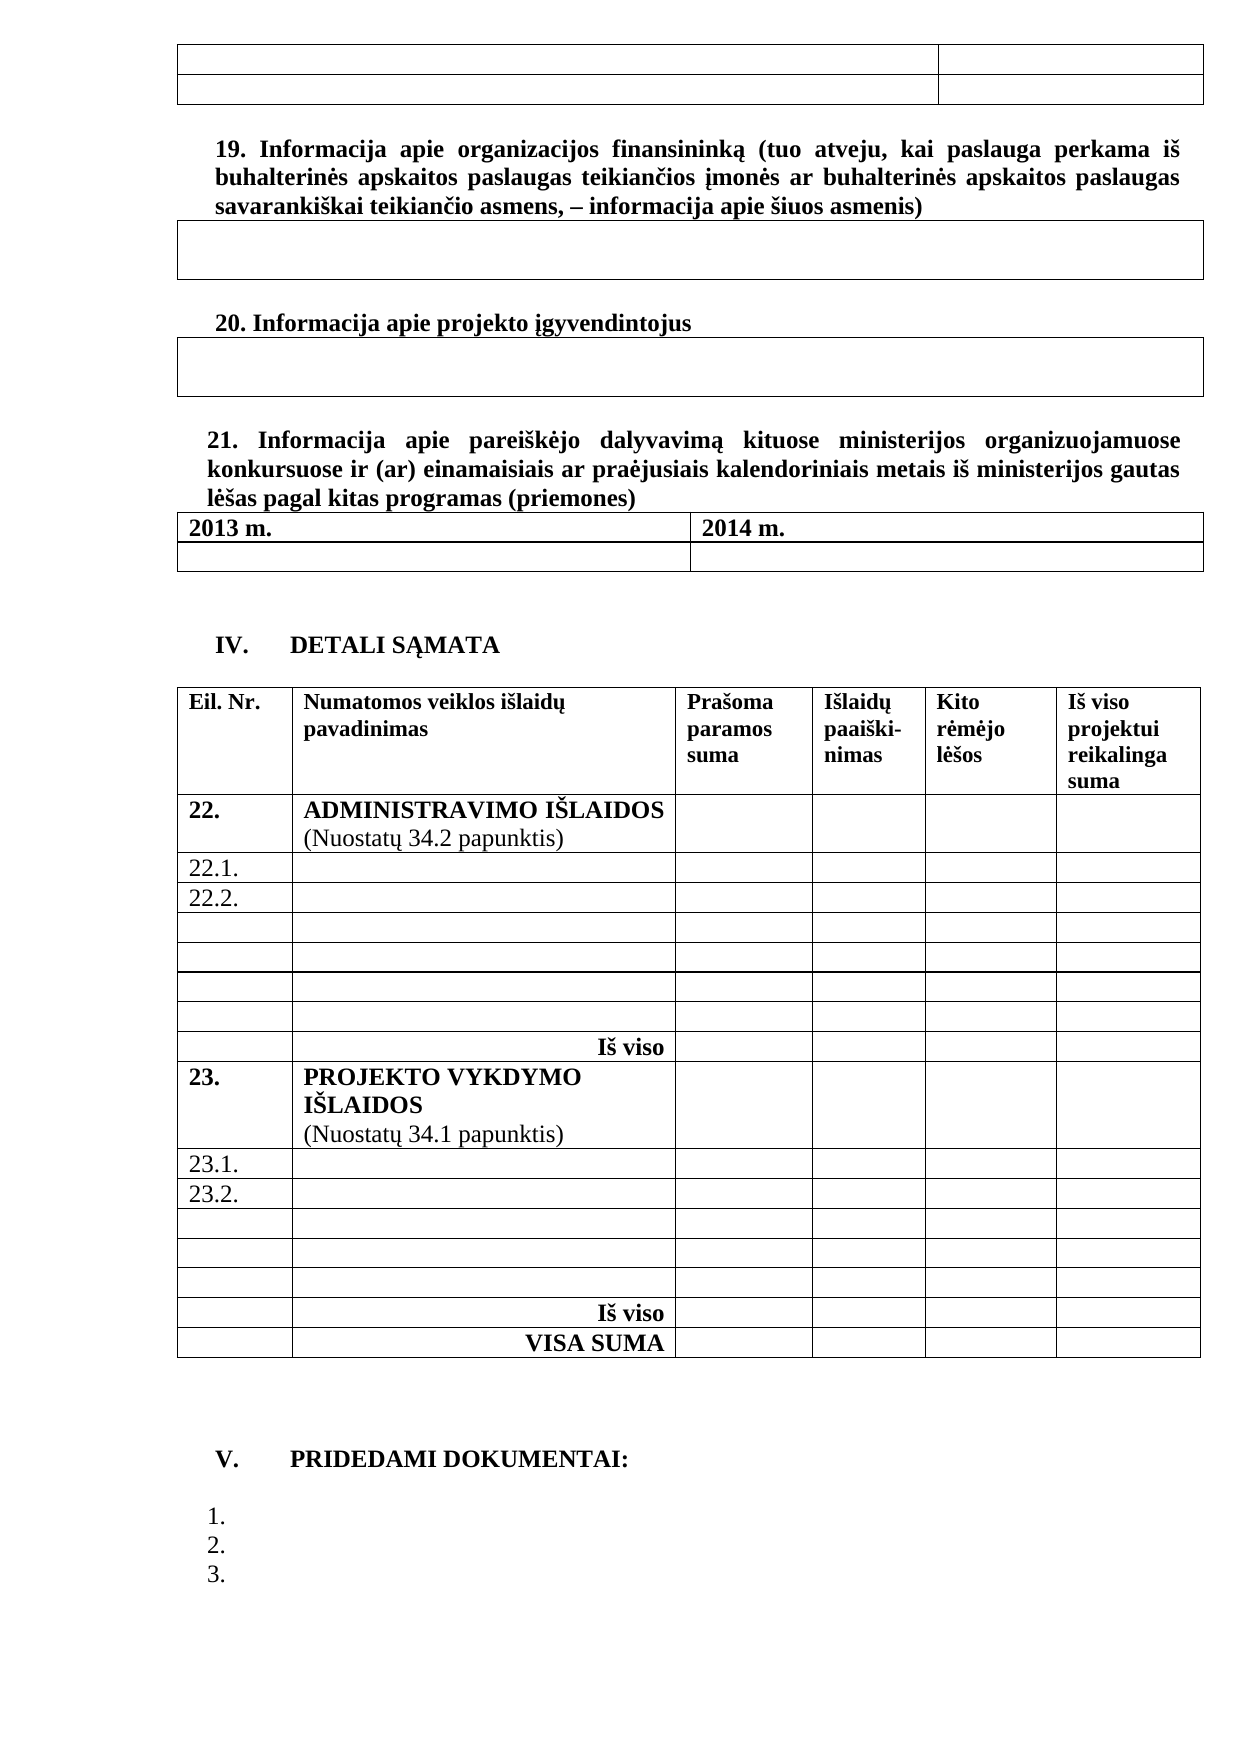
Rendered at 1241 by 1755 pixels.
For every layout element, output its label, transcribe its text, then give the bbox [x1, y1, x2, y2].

table_cell 23.2. [178, 1179, 292, 1208]
table_cell [1057, 1209, 1200, 1237]
text 21. Informacija apie pareiškėjo dalyvavimą kituose ministerijos organizuojamuose konkursuose ir (ar) einamaisiais ar praėjusiais kalendoriniais metais iš ministerijos gautas lėšas pagal kitas programas (priemones) [207, 425, 1181, 512]
table_header Išlaidų paaiški-nimas [813, 688, 925, 794]
table_cell 23.1. [178, 1149, 292, 1178]
table_cell Iš viso [293, 1298, 675, 1327]
table_cell [293, 913, 675, 942]
table_cell [1057, 1268, 1200, 1297]
table_cell [1057, 883, 1200, 912]
table_cell [178, 1002, 292, 1031]
table_cell [676, 913, 812, 942]
table_header 2014 m. [691, 513, 1203, 541]
table_cell [676, 883, 812, 912]
table_cell [1057, 1032, 1200, 1061]
table_cell ADMINISTRAVIMO IŠLAIDOS (Nuostatų 34.2 papunktis) [293, 795, 675, 852]
table_cell 22. [178, 795, 292, 852]
table_cell [178, 1209, 292, 1237]
table_cell [1057, 1149, 1200, 1178]
table_cell [926, 1328, 1056, 1357]
table_cell [178, 1268, 292, 1297]
table_cell [178, 1032, 292, 1061]
table_cell [178, 45, 938, 74]
table_cell [926, 1239, 1056, 1267]
table_cell [1057, 1328, 1200, 1357]
table_cell [813, 1239, 925, 1267]
table_cell [813, 943, 925, 971]
table_cell [676, 1062, 812, 1148]
table_cell [813, 913, 925, 942]
table_cell [293, 883, 675, 912]
text 3. [177, 1559, 1181, 1588]
table_cell 22.2. [178, 883, 292, 912]
table_cell [813, 1298, 925, 1327]
table_cell [1057, 1179, 1200, 1208]
table_cell [676, 853, 812, 882]
table_cell [1057, 795, 1200, 852]
table_cell [178, 973, 292, 1001]
table_cell [1057, 1298, 1200, 1327]
table_cell [676, 1032, 812, 1061]
table_cell 22.1. [178, 853, 292, 882]
table_cell [926, 1149, 1056, 1178]
table_cell [293, 1239, 675, 1267]
table_cell [926, 1062, 1056, 1148]
table_cell [676, 973, 812, 1001]
table_cell VISA SUMA [293, 1328, 675, 1357]
table_cell [813, 1002, 925, 1031]
table_cell [926, 795, 1056, 852]
table_cell [676, 1179, 812, 1208]
table_cell [813, 1268, 925, 1297]
table_cell [691, 543, 1203, 571]
table_header Kito rėmėjo lėšos [926, 688, 1056, 794]
table_cell [1057, 1062, 1200, 1148]
text V. PRIDEDAMI DOKUMENTAI: [215, 1444, 1181, 1473]
table_cell [939, 75, 1203, 104]
table_cell [1057, 1239, 1200, 1267]
table_cell [676, 1209, 812, 1237]
table_cell [813, 973, 925, 1001]
table_cell [926, 1209, 1056, 1237]
table_cell [813, 1149, 925, 1178]
table_cell [939, 45, 1203, 74]
table_cell [813, 1032, 925, 1061]
table_cell [676, 1328, 812, 1357]
table_cell [813, 1179, 925, 1208]
table_cell [926, 1268, 1056, 1297]
table_cell [1057, 1002, 1200, 1031]
table_cell [1057, 913, 1200, 942]
table_cell PROJEKTO VYKDYMO IŠLAIDOS (Nuostatų 34.1 papunktis) [293, 1062, 675, 1148]
table_cell [676, 1002, 812, 1031]
table_cell [1057, 973, 1200, 1001]
table_cell [926, 943, 1056, 971]
text IV. DETALI SĄMATA [215, 630, 1181, 658]
table_cell [676, 1298, 812, 1327]
table_cell [178, 1328, 292, 1357]
table_cell [293, 1179, 675, 1208]
table_cell [293, 1268, 675, 1297]
table_cell [178, 543, 690, 571]
table_cell [293, 973, 675, 1001]
text 2. [177, 1530, 1181, 1559]
table_cell [676, 1149, 812, 1178]
table_cell [178, 943, 292, 971]
table_cell [926, 913, 1056, 942]
table_cell [813, 795, 925, 852]
table_cell [813, 853, 925, 882]
table_cell [926, 883, 1056, 912]
table_cell [676, 795, 812, 852]
table_cell Iš viso [293, 1032, 675, 1061]
table_cell [178, 1298, 292, 1327]
table_cell [293, 1209, 675, 1237]
table_cell [178, 913, 292, 942]
table_cell [1057, 943, 1200, 971]
table_cell [813, 883, 925, 912]
table_cell [926, 1032, 1056, 1061]
table_cell [178, 75, 938, 104]
table_header Numatomos veiklos išlaidų pavadinimas [293, 688, 675, 794]
table_cell [293, 943, 675, 971]
table_cell [676, 1268, 812, 1297]
table_cell [926, 1179, 1056, 1208]
table_cell [813, 1062, 925, 1148]
table_cell [926, 1298, 1056, 1327]
table_cell [293, 853, 675, 882]
table_header [178, 221, 1203, 278]
text 20. Informacija apie projekto įgyvendintojus [215, 308, 1181, 337]
table_cell [926, 1002, 1056, 1031]
table_cell [676, 943, 812, 971]
table_cell [293, 1002, 675, 1031]
text 19. Informacija apie organizacijos finansininką (tuo atveju, kai paslauga perkama iš buhalterinės apskaitos paslaugas teikiančios įmonės ar buhalterinės apskaitos paslaugas savarankiškai teikiančio asmens, – informacija apie šiuos asmenis) [215, 134, 1181, 220]
table_cell [676, 1239, 812, 1267]
table_cell [926, 973, 1056, 1001]
table_header Iš viso projektui reikalinga suma [1057, 688, 1200, 794]
table_cell [1057, 853, 1200, 882]
text 1. [177, 1501, 1181, 1530]
table_header Prašoma paramos suma [676, 688, 812, 794]
table_header Eil. Nr. [178, 688, 292, 794]
table_header [178, 338, 1203, 396]
table_cell [178, 1239, 292, 1267]
table_cell [926, 853, 1056, 882]
table_cell [293, 1149, 675, 1178]
table_cell [813, 1209, 925, 1237]
table_cell 23. [178, 1062, 292, 1148]
table_header 2013 m. [178, 513, 690, 541]
table_cell [813, 1328, 925, 1357]
